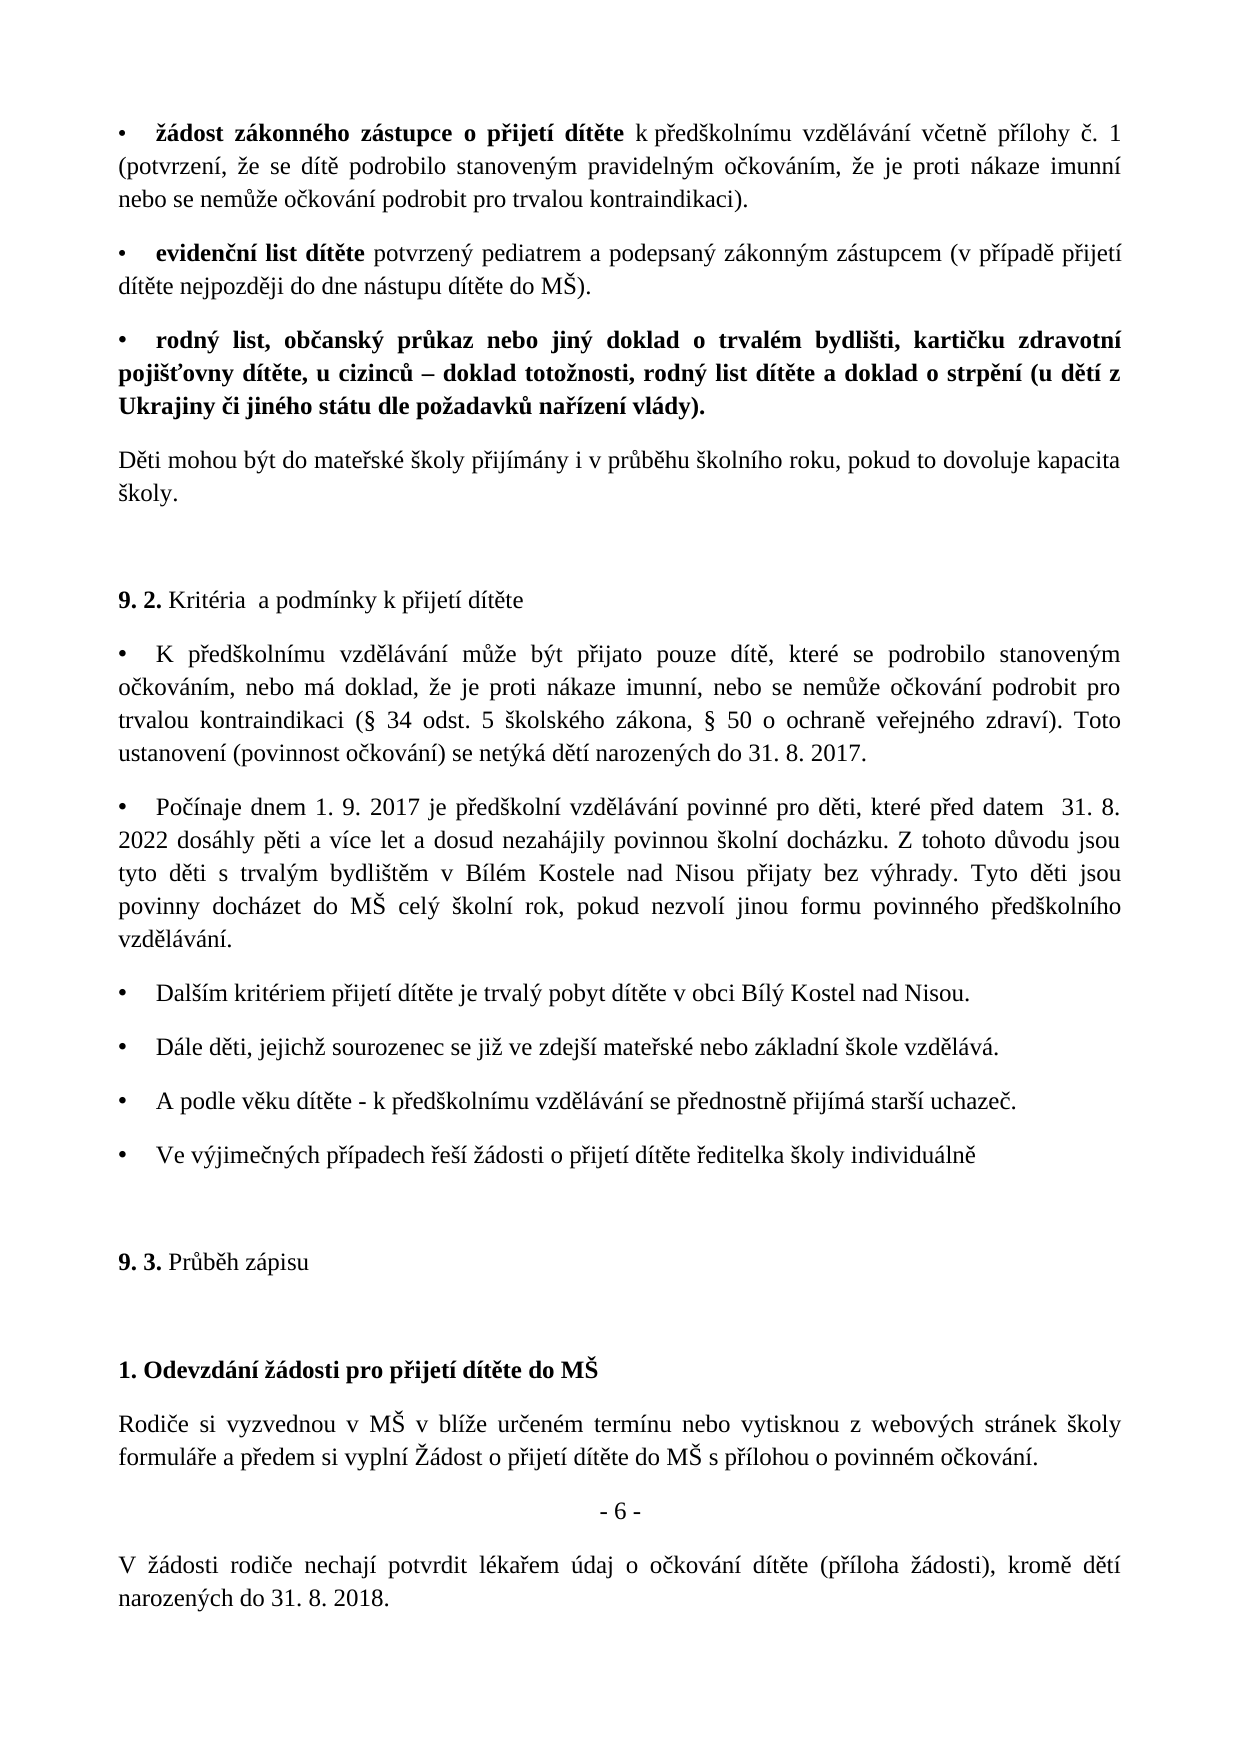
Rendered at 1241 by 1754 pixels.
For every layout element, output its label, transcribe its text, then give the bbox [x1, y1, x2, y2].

list Dále děti, jejichž sourozenec se již ve zdejší mateřské nebo základní škole vzdělává. [81, 1032, 1122, 1061]
list Ve výjimečných případech řeší žádosti o přijetí dítěte ředitelka školy individuálně [81, 1140, 1122, 1168]
list Dalším kritériem přijetí dítěte je trvalý pobyt dítěte v obci Bílý Kostel nad Nisou. [81, 978, 1122, 1007]
text 9. 3. Průběh zápisu [118, 1247, 1122, 1276]
list 9. 2. Kritéria a podmínky k přijetí dítěte [81, 586, 1122, 614]
text 1. Odevzdání žádosti pro přijetí dítěte do MŠ [118, 1355, 1122, 1384]
text Rodiče si vyzvednou v MŠ v blíže určeném termínu nebo vytisknou z webových stránek školy formuláře a předem si vyplní Žádost o přijetí dítěte do MŠ s přílohou o povinném očkování. [118, 1409, 1122, 1471]
text - 6 - [118, 1496, 1122, 1525]
list Děti mohou být do mateřské školy přijímány i v průběhu školního roku, pokud to dovoluje kapacita školy. [81, 445, 1122, 507]
list evidenční list dítěte potvrzený pediatrem a podepsaný zákonným zástupcem (v případě přijetí dítěte nejpozději do dne nástupu dítěte do MŠ). [81, 238, 1122, 300]
list A podle věku dítěte - k předškolnímu vzdělávání se přednostně přijímá starší uchazeč. [81, 1086, 1122, 1115]
text V žádosti rodiče nechají potvrdit lékařem údaj o očkování dítěte (příloha žádosti), kromě dětí narozených do 31. 8. 2018. [118, 1550, 1122, 1612]
list rodný list, občanský průkaz nebo jiný doklad o trvalém bydlišti, kartičku zdravotní pojišťovny dítěte, u cizinců – doklad totožnosti, rodný list dítěte a doklad o strpění (u dětí z Ukrajiny či jiného státu dle požadavků nařízení vlády). [81, 325, 1122, 420]
list žádost zákonného zástupce o přijetí dítěte k předškolnímu vzdělávání včetně přílohy č. 1 (potvrzení, že se dítě podrobilo stanoveným pravidelným očkováním, že je proti nákaze imunní nebo se nemůže očkování podrobit pro trvalou kontraindikaci). [81, 118, 1122, 213]
list Počínaje dnem 1. 9. 2017 je předškolní vzdělávání povinné pro děti, které před datem 31. 8. 2022 dosáhly pěti a více let a dosud nezahájily povinnou školní docházku. Z tohoto důvodu jsou tyto děti s trvalým bydlištěm v Bílém Kostele nad Nisou přijaty bez výhrady. Tyto děti jsou povinny docházet do MŠ celý školní rok, pokud nezvolí jinou formu povinného předškolního vzdělávání. [81, 792, 1122, 953]
list K předškolnímu vzdělávání může být přijato pouze dítě, které se podrobilo stanoveným očkováním, nebo má doklad, že je proti nákaze imunní, nebo se nemůže očkování podrobit pro trvalou kontraindikaci (§ 34 odst. 5 školského zákona, § 50 o ochraně veřejného zdraví). Toto ustanovení (povinnost očkování) se netýká dětí narozených do 31. 8. 2017. [81, 639, 1122, 767]
